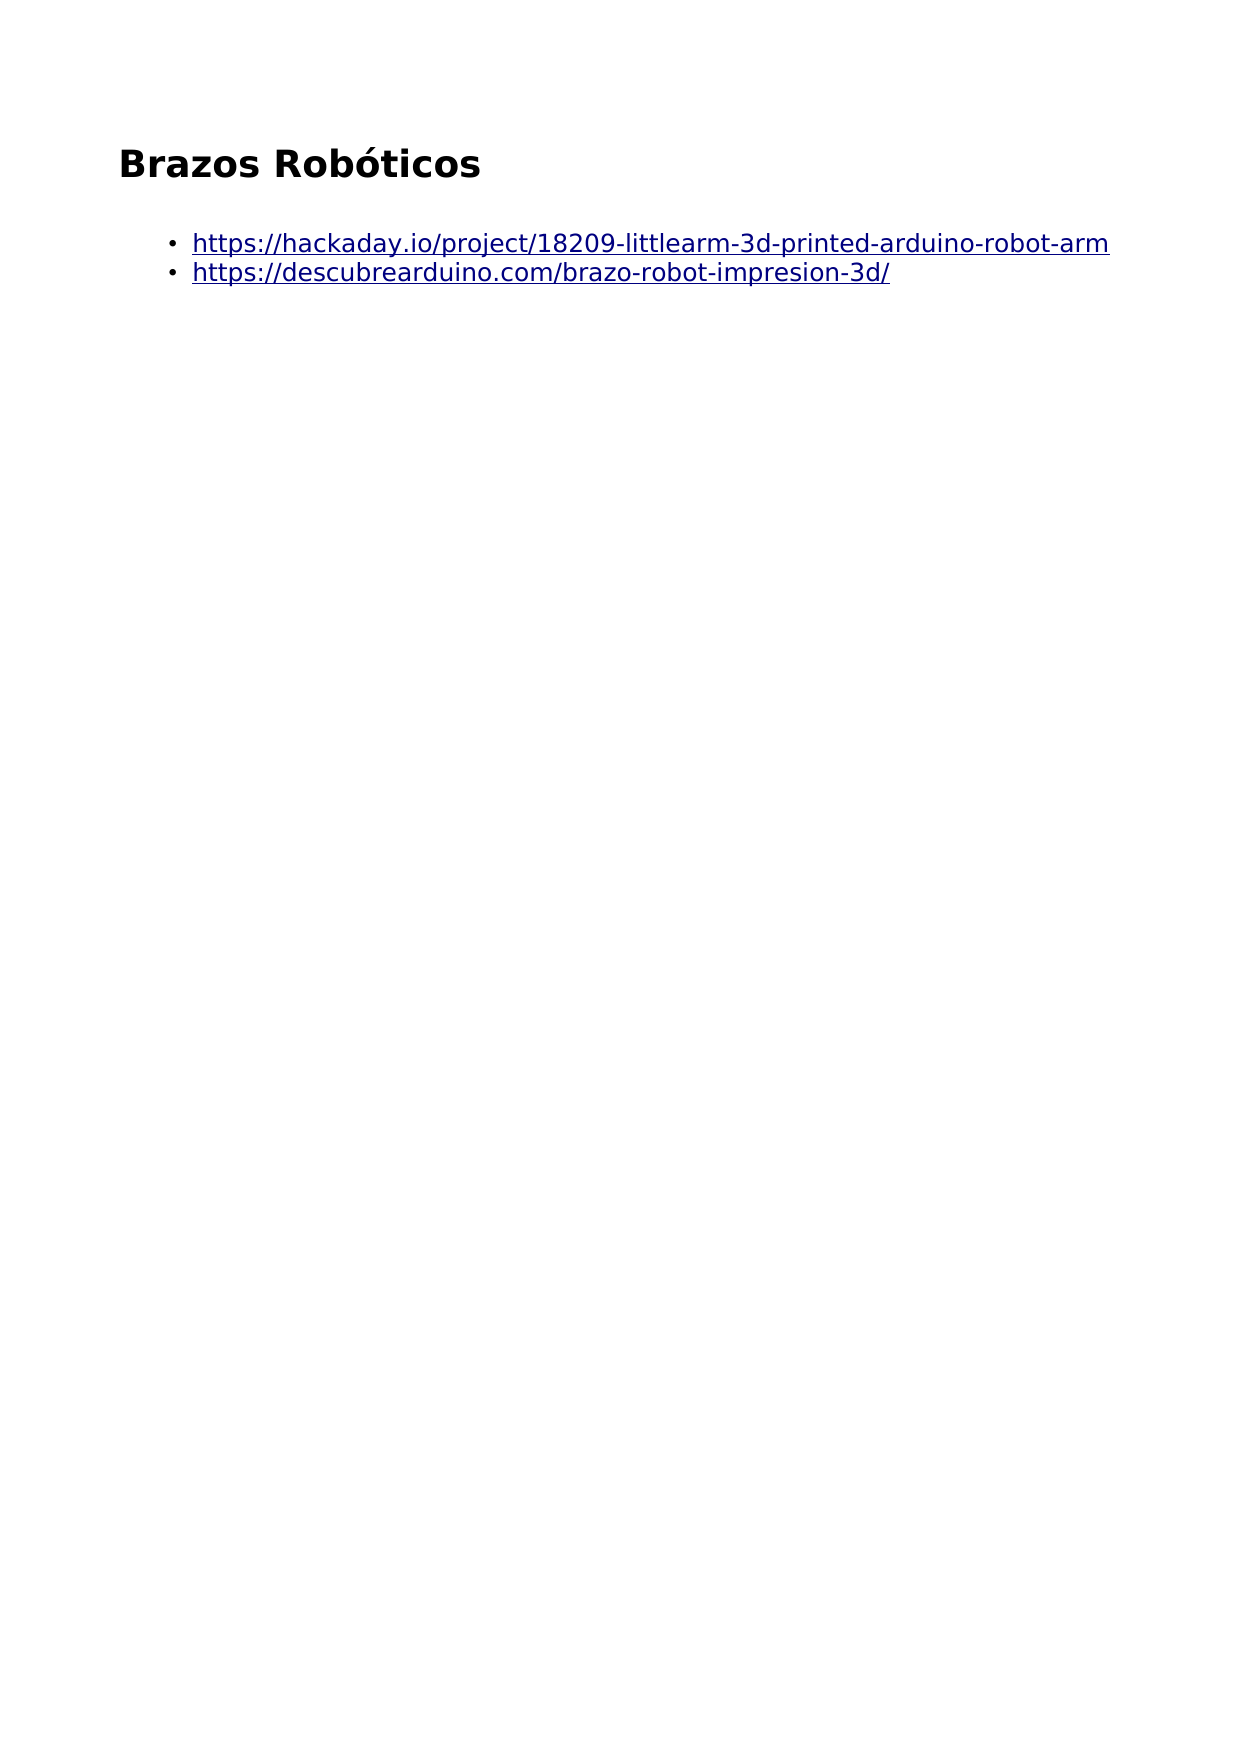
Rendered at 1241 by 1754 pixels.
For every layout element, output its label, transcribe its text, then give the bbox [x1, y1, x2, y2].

subtitle Brazos Robóticos [118, 143, 1122, 187]
list https://hackaday.io/project/18209-littlearm-3d-printed-arduino-robot-arm [177, 229, 1122, 258]
list https://descubrearduino.com/brazo-robot-impresion-3d/ [177, 258, 1122, 287]
